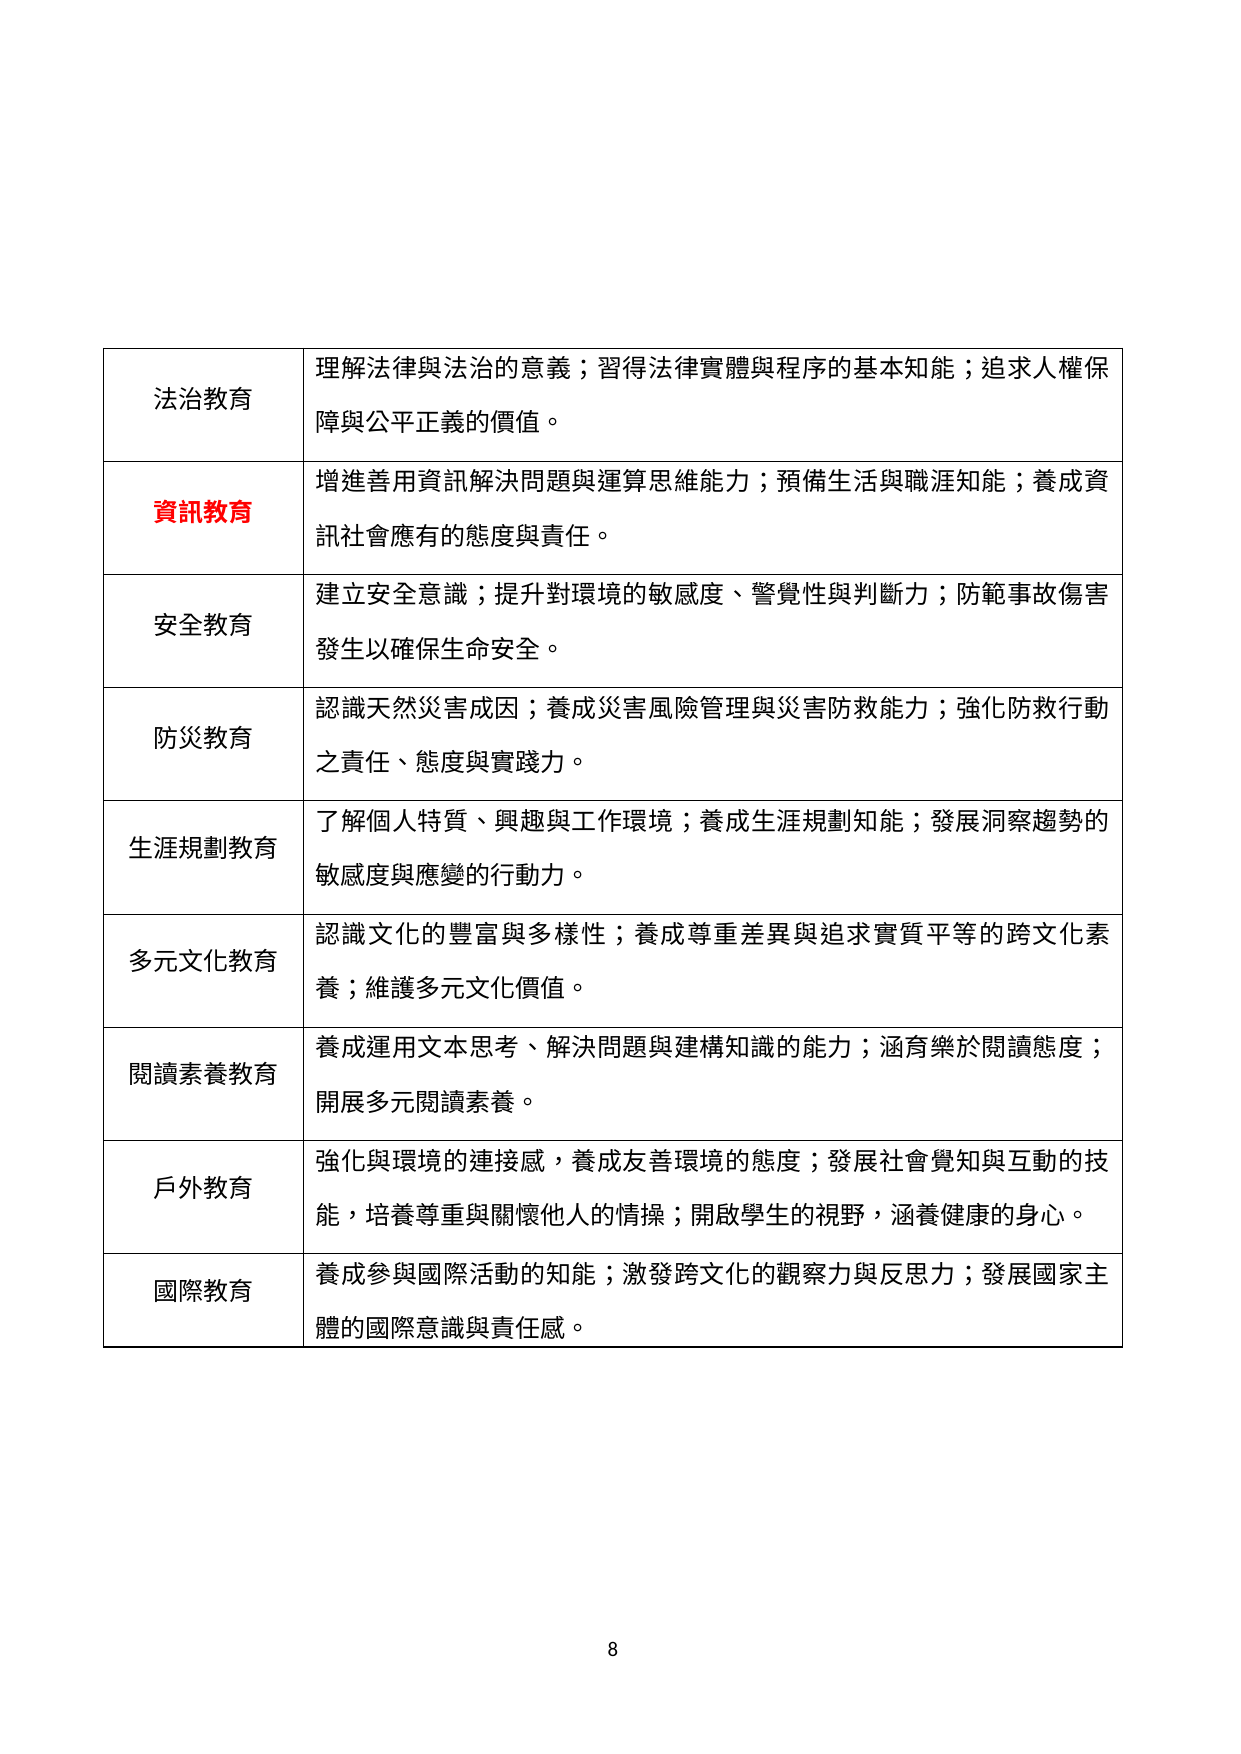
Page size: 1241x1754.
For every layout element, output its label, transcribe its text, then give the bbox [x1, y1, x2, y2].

table_cell 認識文化的豐富與多樣性；養成尊重差異與追求實質平等的跨文化素養；維護多元文化價值。 [304, 915, 1122, 1027]
table_cell 養成運用文本思考、解決問題與建構知識的能力；涵育樂於閱讀態度；開展多元閱讀素養。 [304, 1028, 1122, 1140]
table_cell 多元文化教育 [104, 915, 303, 1027]
table_cell 建立安全意識；提升對環境的敏感度、警覺性與判斷力；防範事故傷害發生以確保生命安全。 [304, 575, 1122, 687]
table_cell 養成參與國際活動的知能；激發跨文化的觀察力與反思力；發展國家主體的國際意識與責任感。 [304, 1254, 1122, 1346]
table_cell 了解個人特質、興趣與工作環境；養成生涯規劃知能；發展洞察趨勢的敏感度與應變的行動力。 [304, 801, 1122, 913]
table_cell 強化與環境的連接感，養成友善環境的態度；發展社會覺知與互動的技能，培養尊重與關懷他人的情操；開啟學生的視野，涵養健康的身心。 [304, 1141, 1122, 1253]
table_cell 國際教育 [104, 1254, 303, 1346]
table_cell 增進善用資訊解決問題與運算思維能力；預備生活與職涯知能；養成資訊社會應有的態度與責任。 [304, 462, 1122, 574]
table_cell 防災教育 [104, 688, 303, 800]
table_cell 戶外教育 [104, 1141, 303, 1253]
table_cell 資訊教育 [104, 462, 303, 574]
table_cell 安全教育 [104, 575, 303, 687]
table_cell 生涯規劃教育 [104, 801, 303, 913]
table_cell 法治教育 [104, 349, 303, 461]
table_cell 閱讀素養教育 [104, 1028, 303, 1140]
table_cell 認識天然災害成因；養成災害風險管理與災害防救能力；強化防救行動之責任、態度與實踐力。 [304, 688, 1122, 800]
table_cell 理解法律與法治的意義；習得法律實體與程序的基本知能；追求人權保障與公平正義的價值。 [304, 349, 1122, 461]
